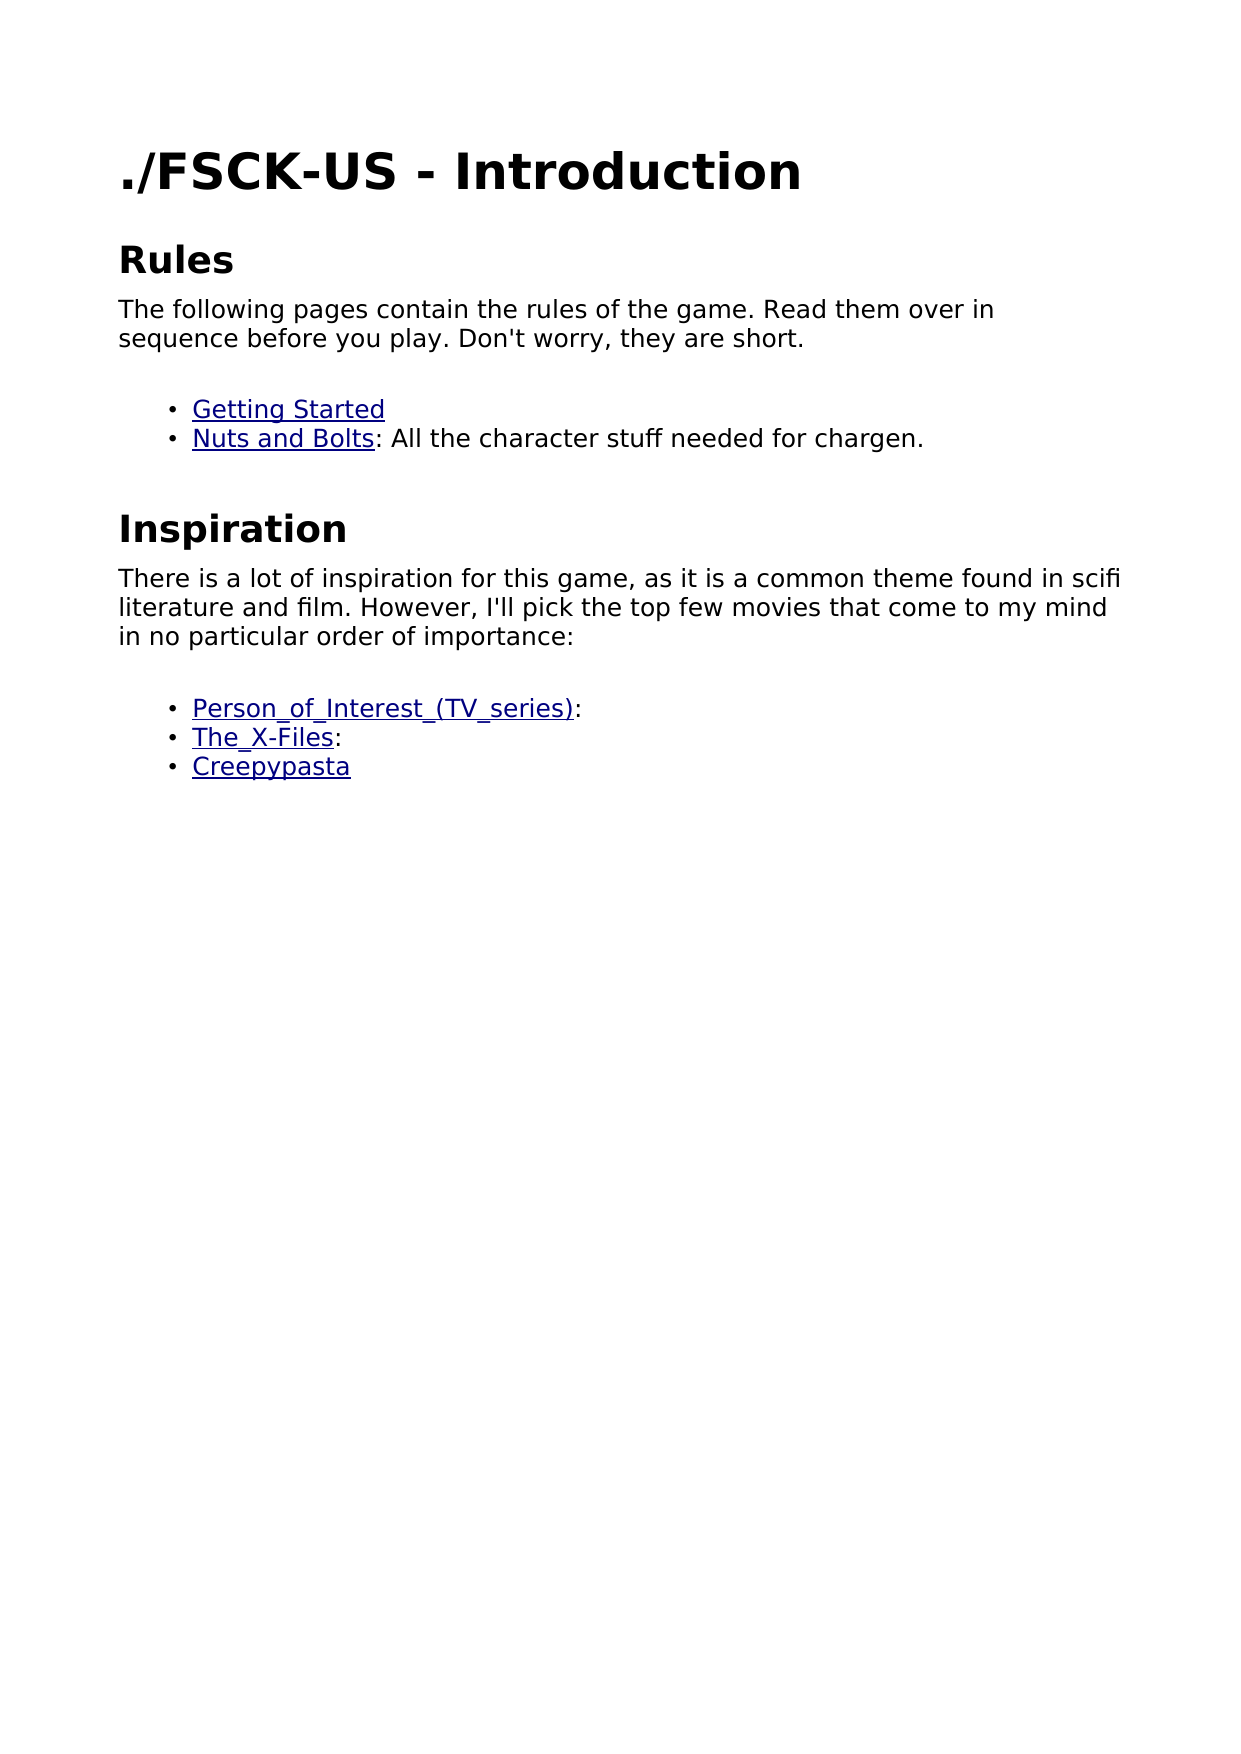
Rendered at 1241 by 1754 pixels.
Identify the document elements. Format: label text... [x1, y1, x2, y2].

subtitle Inspiration [118, 508, 1122, 552]
list Getting Started [177, 395, 1122, 424]
text The following pages contain the rules of the game. Read them over in sequence before you play. Don't worry, they are short. [118, 295, 1122, 353]
subtitle ./FSCK-US - Introduction [118, 143, 1122, 201]
text There is a lot of inspiration for this game, as it is a common theme found in scifi literature and film. However, I'll pick the top few movies that come to my mind in no particular order of importance: [118, 564, 1122, 652]
list Person_of_Interest_(TV_series): [177, 694, 1122, 723]
list Nuts and Bolts: All the character stuff needed for chargen. [177, 424, 1122, 454]
subtitle Rules [118, 239, 1122, 282]
list Creepypasta [177, 752, 1122, 781]
list The_X-Files: [177, 723, 1122, 752]
